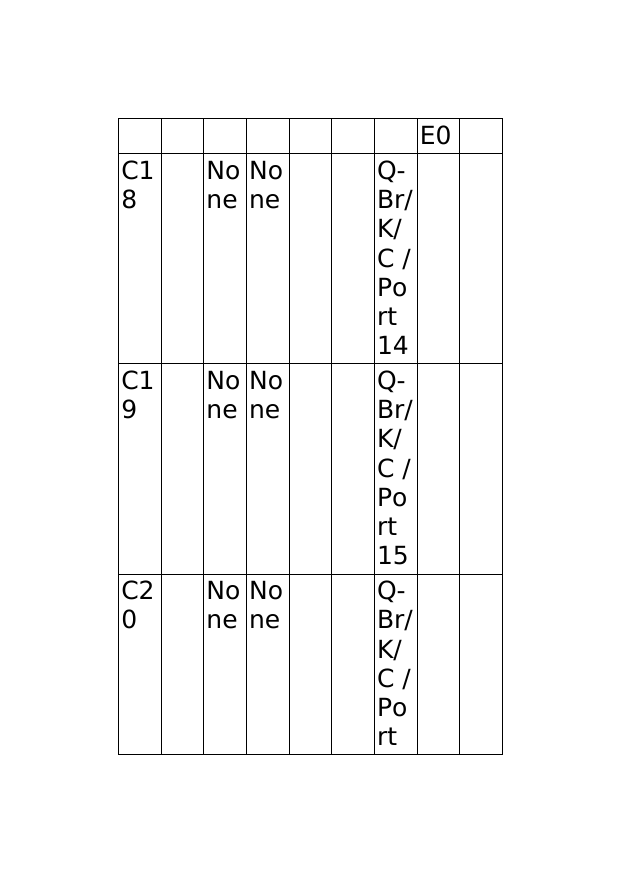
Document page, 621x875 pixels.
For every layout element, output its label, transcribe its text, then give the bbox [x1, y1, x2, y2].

table_cell Q-Br/K/C / Port 15 [375, 364, 417, 573]
table_cell [332, 575, 374, 754]
table_cell [332, 154, 374, 363]
table_cell [332, 364, 374, 573]
table_cell E0 [418, 119, 459, 153]
table_cell C20 [119, 575, 161, 754]
table_cell [290, 575, 331, 754]
table_cell [162, 119, 203, 153]
table_cell [418, 364, 459, 573]
table_cell None [247, 364, 289, 573]
table_cell [418, 575, 459, 754]
table_cell None [204, 364, 246, 573]
table_cell None [247, 575, 289, 754]
table_cell [247, 119, 289, 153]
table_cell [460, 154, 502, 363]
table_cell [290, 364, 331, 573]
table_cell C19 [119, 364, 161, 573]
table_cell [162, 575, 203, 754]
table_cell [460, 119, 502, 153]
table_cell [460, 364, 502, 573]
table_cell [418, 154, 459, 363]
table_cell Q-Br/K/C / Port [375, 575, 417, 754]
table_cell [204, 119, 246, 153]
table_cell [332, 119, 374, 153]
table_cell [162, 154, 203, 363]
table_cell [290, 119, 331, 153]
table_cell [162, 364, 203, 573]
table_cell [119, 119, 161, 153]
table_cell [375, 119, 417, 153]
table_cell None [204, 575, 246, 754]
table_cell None [247, 154, 289, 363]
table_cell [460, 575, 502, 754]
table_cell C18 [119, 154, 161, 363]
table_cell None [204, 154, 246, 363]
table_cell [290, 154, 331, 363]
table_cell Q-Br/K/C / Port 14 [375, 154, 417, 363]
